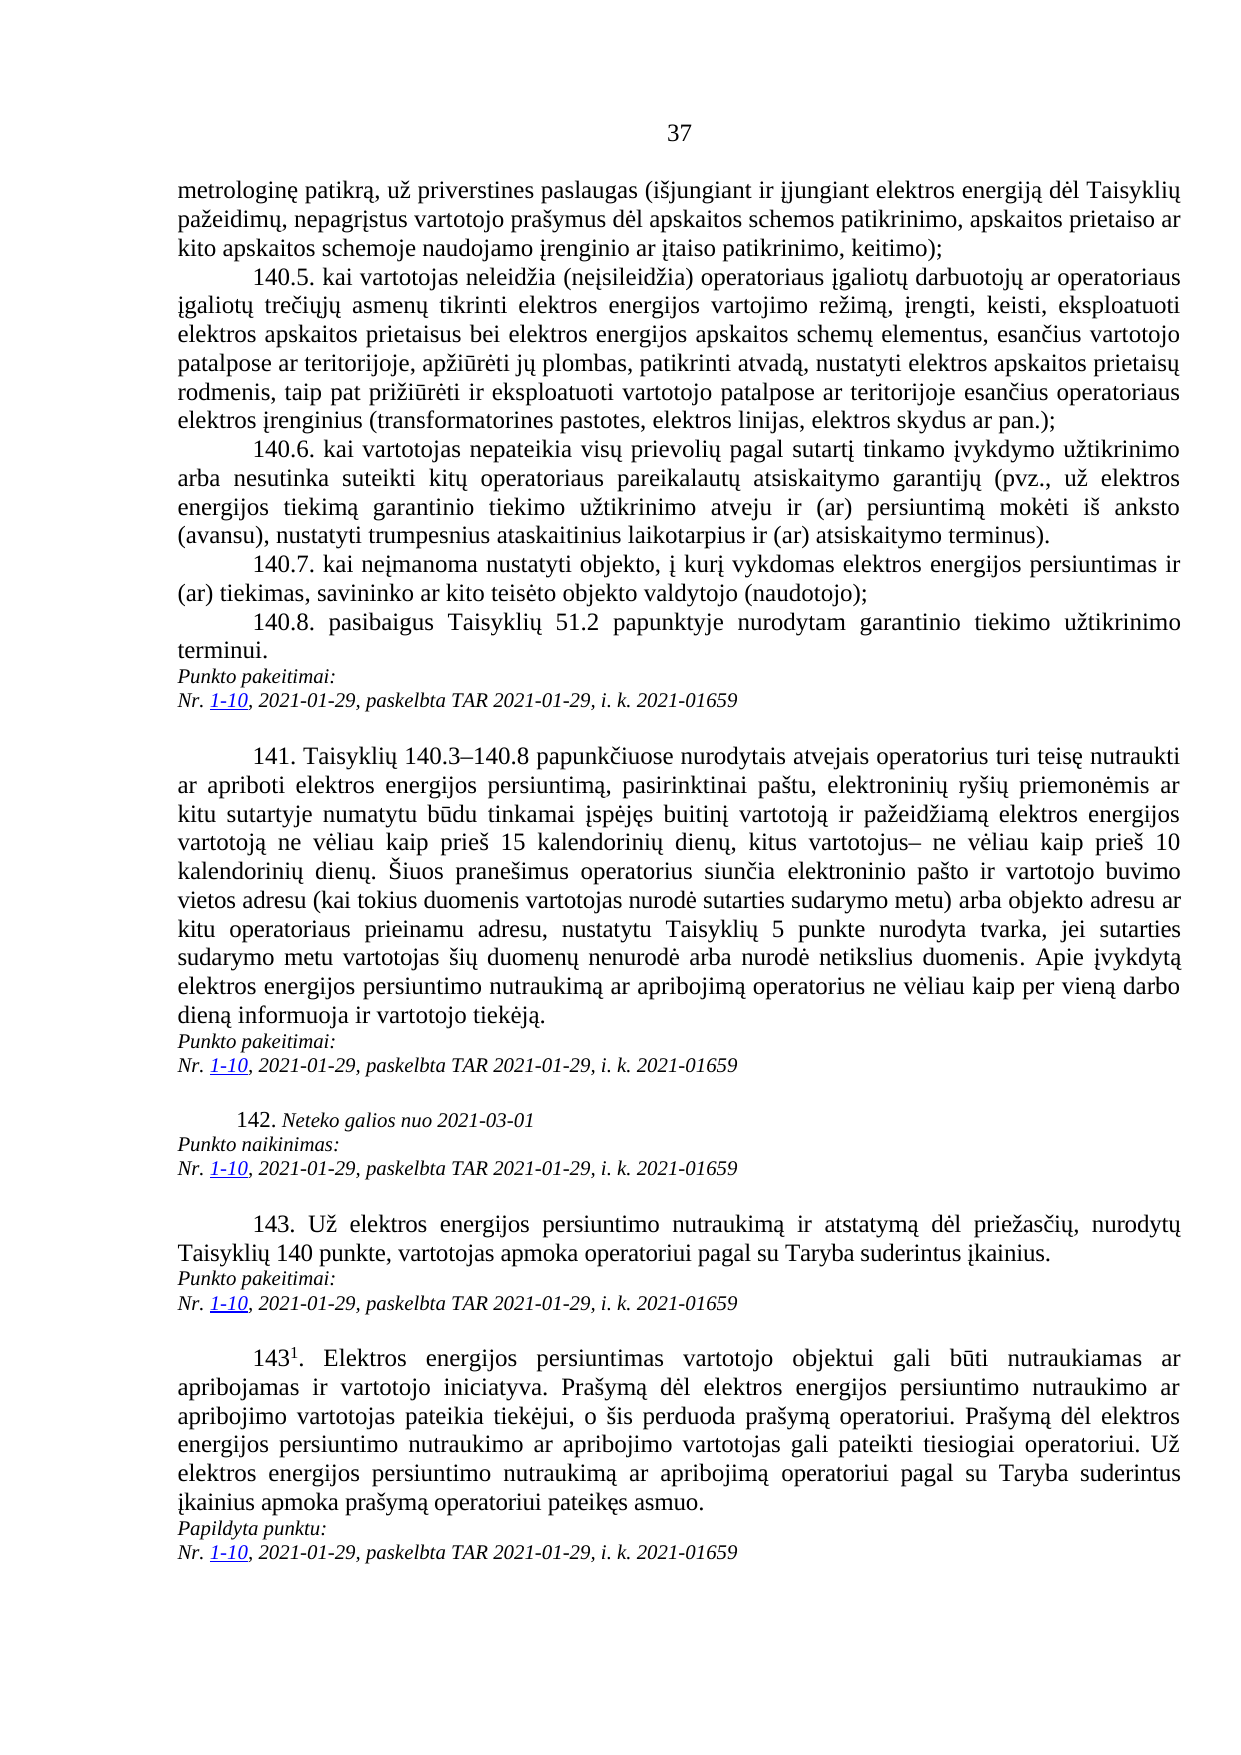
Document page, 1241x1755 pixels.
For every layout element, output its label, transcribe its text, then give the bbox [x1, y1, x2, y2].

text 140.6. kai vartotojas nepateikia visų prievolių pagal sutartį tinkamo įvykdymo užtikrinimo arba nesutinka suteikti kitų operatoriaus pareikalautų atsiskaitymo garantijų (pvz., už elektros energijos tiekimą garantinio tiekimo užtikrinimo atveju ir (ar) persiuntimą mokėti iš anksto (avansu), nustatyti trumpesnius ataskaitinius laikotarpius ir (ar) atsiskaitymo terminus). [177, 434, 1181, 549]
text Nr. 1-10, 2021-01-29, paskelbta TAR 2021-01-29, i. k. 2021-01659 [177, 688, 1181, 712]
text 143. Už elektros energijos persiuntimo nutraukimą ir atstatymą dėl priežasčių, nurodytų Taisyklių 140 punkte, vartotojas apmoka operatoriui pagal su Taryba suderintus įkainius. [177, 1209, 1181, 1266]
text Nr. 1-10, 2021-01-29, paskelbta TAR 2021-01-29, i. k. 2021-01659 [177, 1540, 1181, 1564]
text Papildyta punktu: [177, 1516, 1181, 1540]
text Nr. 1-10, 2021-01-29, paskelbta TAR 2021-01-29, i. k. 2021-01659 [177, 1156, 1181, 1180]
text Punkto pakeitimai: [177, 1029, 1181, 1053]
text Punkto naikinimas: [177, 1132, 1181, 1156]
text 140.7. kai neįmanoma nustatyti objekto, į kurį vykdomas elektros energijos persiuntimas ir (ar) tiekimas, savininko ar kito teisėto objekto valdytojo (naudotojo); [177, 549, 1181, 607]
text Nr. 1-10, 2021-01-29, paskelbta TAR 2021-01-29, i. k. 2021-01659 [177, 1290, 1181, 1314]
text 1431. Elektros energijos persiuntimas vartotojo objektui gali būti nutraukiamas ar apribojamas ir vartotojo iniciatyva. Prašymą dėl elektros energijos persiuntimo nutraukimo ar apribojimo vartotojas pateikia tiekėjui, o šis perduoda prašymą operatoriui. Prašymą dėl elektros energijos persiuntimo nutraukimo ar apribojimo vartotojas gali pateikti tiesiogiai operatoriui. Už elektros energijos persiuntimo nutraukimą ar apribojimą operatoriui pagal su Taryba suderintus įkainius apmoka prašymą operatoriui pateikęs asmuo. [177, 1343, 1181, 1516]
text metrologinę patikrą, už priverstines paslaugas (išjungiant ir įjungiant elektros energiją dėl Taisyklių pažeidimų, nepagrįstus vartotojo prašymus dėl apskaitos schemos patikrinimo, apskaitos prietaiso ar kito apskaitos schemoje naudojamo įrenginio ar įtaiso patikrinimo, keitimo); [177, 176, 1181, 262]
text 140.8. pasibaigus Taisyklių 51.2 papunktyje nurodytam garantinio tiekimo užtikrinimo terminui. [177, 607, 1181, 664]
text Punkto pakeitimai: [177, 664, 1181, 688]
text 140.5. kai vartotojas neleidžia (neįsileidžia) operatoriaus įgaliotų darbuotojų ar operatoriaus įgaliotų trečiųjų asmenų tikrinti elektros energijos vartojimo režimą, įrengti, keisti, eksploatuoti elektros apskaitos prietaisus bei elektros energijos apskaitos schemų elementus, esančius vartotojo patalpose ar teritorijoje, apžiūrėti jų plombas, patikrinti atvadą, nustatyti elektros apskaitos prietaisų rodmenis, taip pat prižiūrėti ir eksploatuoti vartotojo patalpose ar teritorijoje esančius operatoriaus elektros įrenginius (transformatorines pastotes, elektros linijas, elektros skydus ar pan.); [177, 262, 1181, 434]
text Punkto pakeitimai: [177, 1266, 1181, 1290]
text Nr. 1-10, 2021-01-29, paskelbta TAR 2021-01-29, i. k. 2021-01659 [177, 1053, 1181, 1077]
text 141. Taisyklių 140.3–140.8 papunkčiuose nurodytais atvejais operatorius turi teisę nutraukti ar apriboti elektros energijos persiuntimą, pasirinktinai paštu, elektroninių ryšių priemonėmis ar kitu sutartyje numatytu būdu tinkamai įspėjęs buitinį vartotoją ir pažeidžiamą elektros energijos vartotoją ne vėliau kaip prieš 15 kalendorinių dienų, kitus vartotojus– ne vėliau kaip prieš 10 kalendorinių dienų. Šiuos pranešimus operatorius siunčia elektroninio pašto ir vartotojo buvimo vietos adresu (kai tokius duomenis vartotojas nurodė sutarties sudarymo metu) arba objekto adresu ar kitu operatoriaus prieinamu adresu, nustatytu Taisyklių 5 punkte nurodyta tvarka, jei sutarties sudarymo metu vartotojas šių duomenų nenurodė arba nurodė netikslius duomenis. Apie įvykdytą elektros energijos persiuntimo nutraukimą ar apribojimą operatorius ne vėliau kaip per vieną darbo dieną informuoja ir vartotojo tiekėją. [177, 741, 1181, 1029]
text 142. Neteko galios nuo 2021-03-01 [177, 1106, 1181, 1132]
